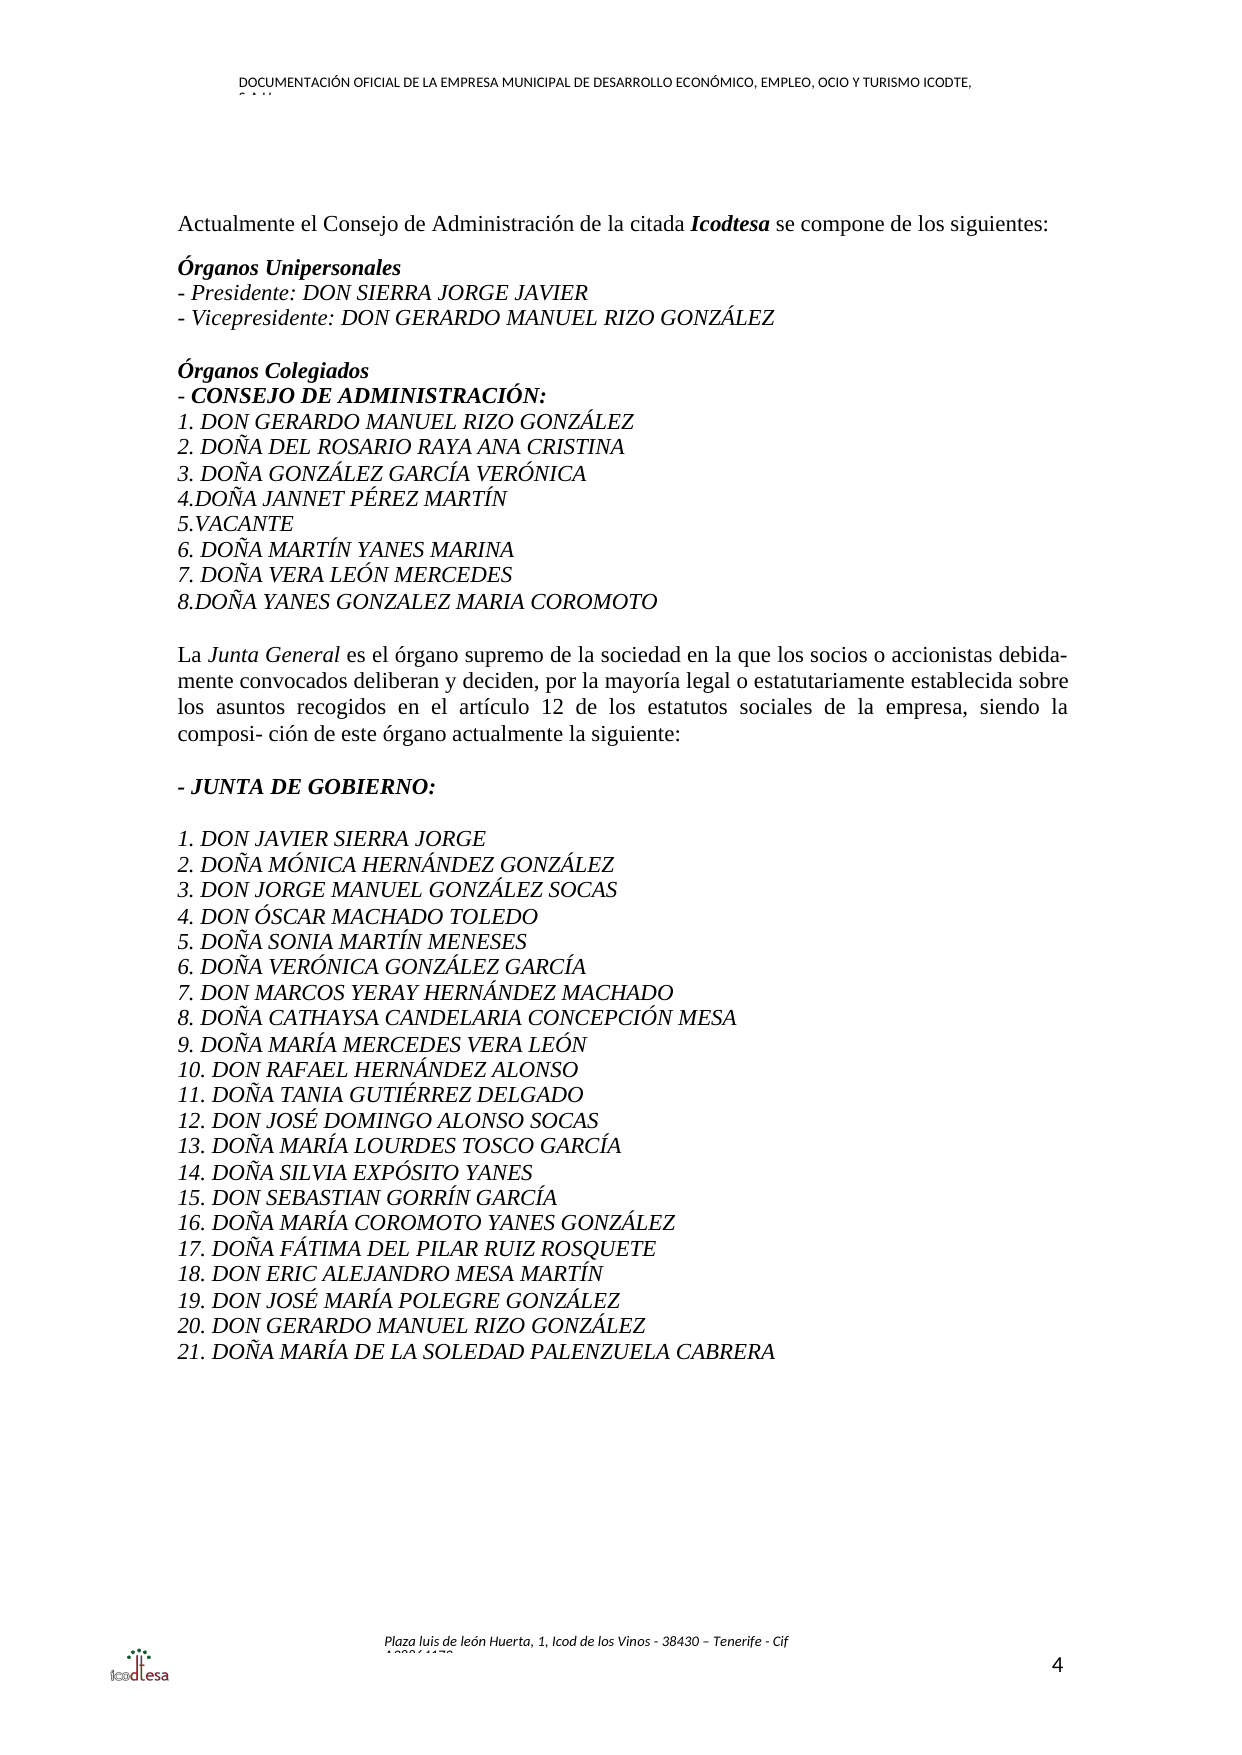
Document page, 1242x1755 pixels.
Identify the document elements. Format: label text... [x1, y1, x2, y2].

text 6. DOÑA MARTÍN YANES MARINA [177, 536, 519, 563]
text 1. DON JAVIER SIERRA JORGE [177, 825, 491, 851]
text 12. DON JOSÉ DOMINGO ALONSO SOCAS [177, 1107, 603, 1134]
text 6. DOÑA VERÓNICA GONZÁLEZ GARCÍA [177, 954, 591, 979]
text 1. DON GERARDO MANUEL RIZO GONZÁLEZ [177, 408, 639, 435]
text 15. DON SEBASTIAN GORRÍN GARCÍA [177, 1185, 562, 1210]
text 2. DOÑA DEL ROSARIO RAYA ANA CRISTINA [177, 435, 630, 460]
text 5. DOÑA SONIA MARTÍN MENESES [177, 929, 532, 954]
text - CONSEJO DE ADMINISTRACIÓN: [177, 383, 552, 408]
text 8.DOÑA YANES GONZALEZ MARIA COROMOTO [177, 588, 663, 614]
text Órganos Colegiados [177, 357, 374, 383]
text Actualmente el Consejo de Administración de la citada Icodtesa se compone de los siguientes: [177, 210, 1051, 236]
text 2. DOÑA MÓNICA HERNÁNDEZ GONZÁLEZ [177, 851, 619, 878]
text 3. DOÑA GONZÁLEZ GARCÍA VERÓNICA [177, 460, 592, 486]
text - Vicepresidente: DON GERARDO MANUEL RIZO GONZÁLEZ [177, 305, 779, 330]
text 8. DOÑA CATHAYSA CANDELARIA CONCEPCIÓN MESA [177, 1006, 743, 1031]
text 20. DON GERARDO MANUEL RIZO GONZÁLEZ [177, 1313, 651, 1338]
text 4. DON ÓSCAR MACHADO TOLEDO [177, 903, 543, 929]
text - JUNTA DE GOBIERNO: [177, 773, 441, 799]
text 11. DOÑA TANIA GUTIÉRREZ DELGADO [177, 1082, 589, 1107]
text Órganos Unipersonales [177, 254, 406, 280]
text - Presidente: DON SIERRA JORGE JAVIER [177, 280, 593, 305]
text 17. DOÑA FÁTIMA DEL PILAR RUIZ ROSQUETE [177, 1235, 662, 1262]
text 7. DON MARCOS YERAY HERNÁNDEZ MACHADO [177, 979, 678, 1006]
text 4.DOÑA JANNET PÉREZ MARTÍN [177, 486, 512, 511]
text 18. DON ERIC ALEJANDRO MESA MARTÍN [177, 1262, 608, 1287]
text 16. DOÑA MARÍA COROMOTO YANES GONZÁLEZ [177, 1210, 680, 1235]
text 5.VACANTE [177, 511, 299, 536]
text 21. DOÑA MARÍA DE LA SOLEDAD PALENZUELA CABRERA [177, 1338, 781, 1364]
text 10. DON RAFAEL HERNÁNDEZ ALONSO [177, 1057, 584, 1082]
text 3. DON JORGE MANUEL GONZÁLEZ SOCAS [177, 878, 623, 903]
text 7. DOÑA VERA LEÓN MERCEDES [177, 563, 518, 588]
text 13. DOÑA MARÍA LOURDES TOSCO GARCÍA [177, 1134, 626, 1159]
text 9. DOÑA MARÍA MERCEDES VERA LEÓN [177, 1031, 592, 1057]
text 19. DON JOSÉ MARÍA POLEGRE GONZÁLEZ [177, 1287, 625, 1313]
text 14. DOÑA SILVIA EXPÓSITO YANES [177, 1159, 538, 1185]
text La Junta General es el órgano supremo de la sociedad en la que los socios o accionistas debida- mente convocados deliberan y deciden, por la mayoría legal o estatutariamente establecida sobre los asuntos recogidos en el artículo 12 de los estatutos sociales de la empresa, siendo la composi- ción de este órgano actualmente la siguiente: [177, 641, 1069, 746]
